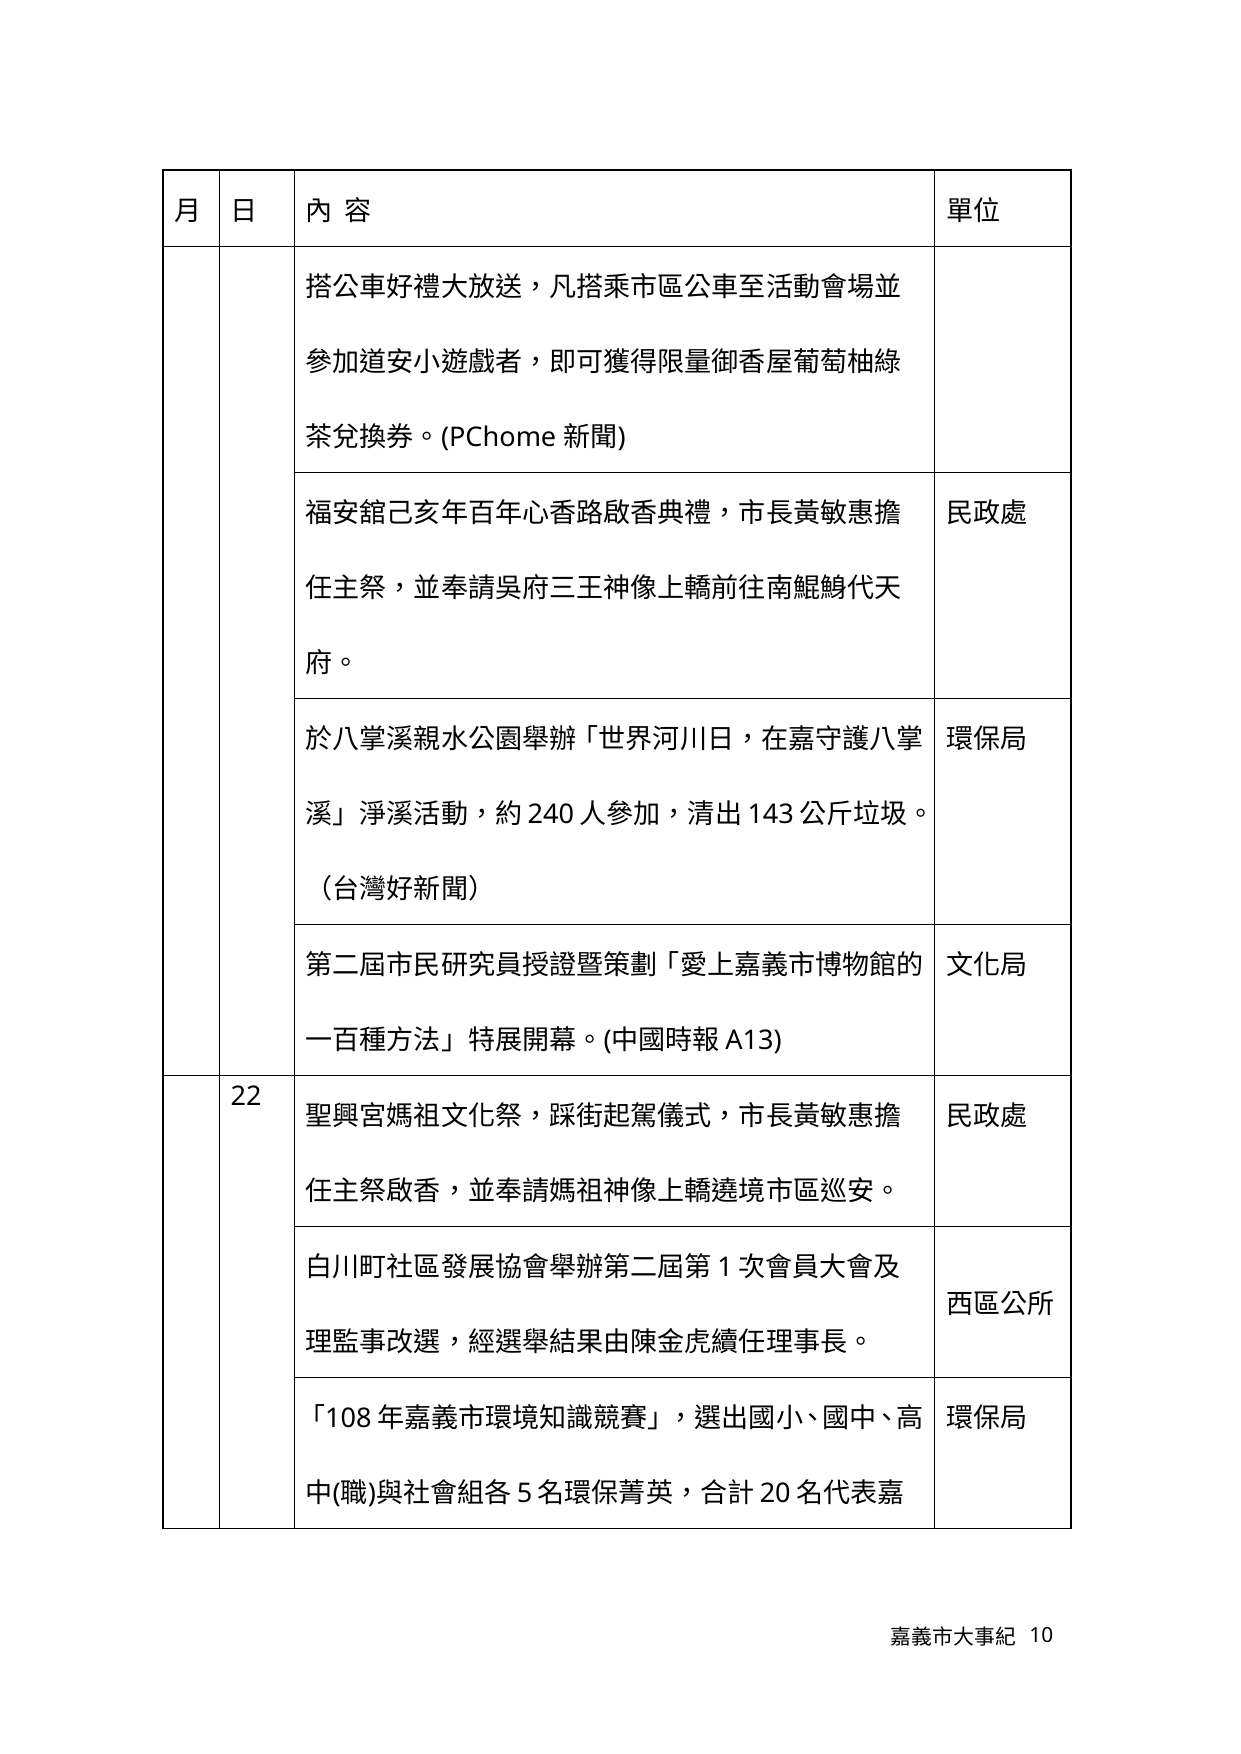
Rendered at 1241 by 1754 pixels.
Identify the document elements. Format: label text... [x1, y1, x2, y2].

table_cell 民政處 [935, 473, 1070, 698]
table_cell 第二屆市民研究員授證暨策劃「愛上嘉義市博物館的一百種方法」特展開幕。(中國時報A13) [295, 925, 934, 1075]
table_cell [935, 247, 1070, 472]
table_cell 聖興宮媽祖文化祭，踩街起駕儀式，市長黃敏惠擔任主祭啟香，並奉請媽祖神像上轎遶境市區巡安。 [295, 1076, 934, 1226]
table_cell 搭公車好禮大放送，凡搭乘市區公車至活動會場並參加道安小遊戲者，即可獲得限量御香屋葡萄柚綠茶兌換券。(PChome 新聞) [295, 247, 934, 472]
table_cell [164, 247, 219, 1075]
table_header 單位 [935, 171, 1070, 246]
table_cell [164, 1076, 219, 1528]
table_cell [220, 247, 294, 1075]
table_cell 環保局 [935, 699, 1070, 924]
table_cell 於八掌溪親水公園舉辦「世界河川日，在嘉守護八掌溪」淨溪活動，約240人參加，清出143公斤垃圾。（台灣好新聞） [295, 699, 934, 924]
table_cell 白川町社區發展協會舉辦第二屆第1次會員大會及理監事改選，經選舉結果由陳金虎續任理事長。 [295, 1227, 934, 1377]
table_cell 「108年嘉義市環境知識競賽」，選出國小、國中、高中(職)與社會組各5名環保菁英，合計20名代表嘉 [295, 1378, 934, 1528]
table_cell 文化局 [935, 925, 1070, 1075]
table_cell 福安舘己亥年百年心香路啟香典禮，市長黃敏惠擔任主祭，並奉請吳府三王神像上轎前往南鯤鯓代天府。 [295, 473, 934, 698]
table_cell 22 [220, 1076, 294, 1528]
table_cell 民政處 [935, 1076, 1070, 1226]
table_cell 西區公所 [935, 1227, 1070, 1377]
table_cell 環保局 [935, 1378, 1070, 1528]
table_header 月 [164, 171, 219, 246]
table_header 內 容 [295, 171, 934, 246]
table_header 日 [220, 171, 294, 246]
